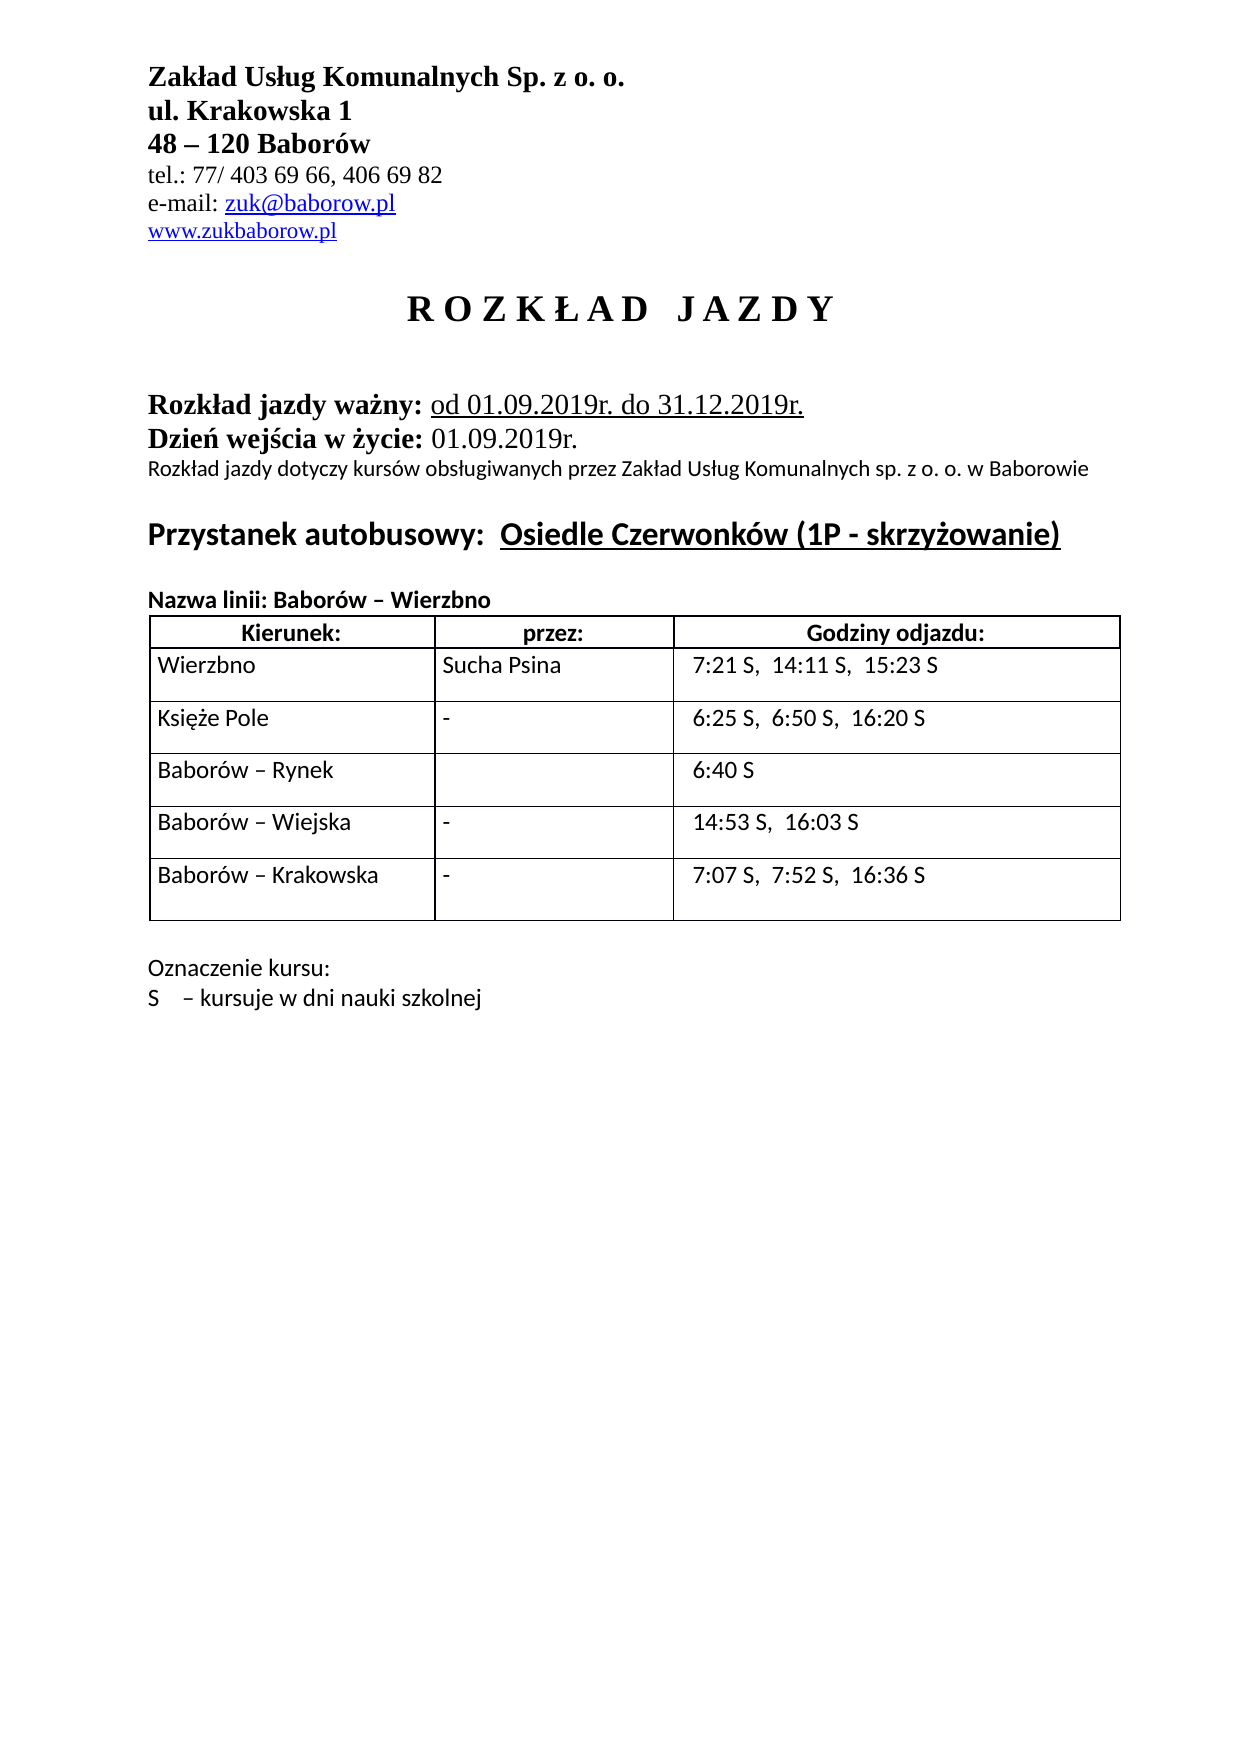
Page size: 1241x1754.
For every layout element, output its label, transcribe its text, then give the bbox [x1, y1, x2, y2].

table_cell - [436, 702, 673, 753]
table_cell 6:40 S [674, 754, 1120, 806]
table_cell Wierzbno [151, 649, 434, 701]
table_cell - [436, 859, 673, 920]
text Oznaczenie kursu: [148, 952, 1092, 982]
text 48 – 120 Baborów [148, 126, 1092, 160]
table_cell 7:21 S, 14:11 S, 15:23 S [674, 649, 1120, 701]
table_cell - [436, 807, 673, 858]
table_cell Baborów – Wiejska [151, 807, 434, 858]
table_cell 6:25 S, 6:50 S, 16:20 S [674, 702, 1120, 753]
table_cell Księże Pole [151, 702, 434, 753]
text S – kursuje w dni nauki szkolnej [148, 982, 1092, 1013]
table_cell 14:53 S, 16:03 S [674, 807, 1120, 858]
table_cell [436, 754, 673, 806]
text Dzień wejścia w życie: 01.09.2019r. [148, 421, 1092, 454]
text Rozkład jazdy ważny: od 01.09.2019r. do 31.12.2019r. [148, 387, 1092, 421]
table_cell Sucha Psina [436, 649, 673, 701]
text ul. Krakowska 1 [148, 93, 1092, 126]
text Zakład Usług Komunalnych Sp. z o. o. [148, 59, 1092, 93]
table_header przez: [436, 617, 673, 647]
text www.zukbaborow.pl [148, 217, 1092, 243]
table_cell 7:07 S, 7:52 S, 16:36 S [674, 859, 1120, 920]
text R O Z K Ł A D J A Z D Y [148, 287, 1092, 330]
table_cell Baborów – Krakowska [151, 859, 434, 920]
text e-mail: zuk@baborow.pl [148, 188, 1092, 217]
table_header Kierunek: [151, 617, 434, 647]
text tel.: 77/ 403 69 66, 406 69 82 [148, 160, 1092, 188]
text Przystanek autobusowy: Osiedle Czerwonków (1P - skrzyżowanie) [148, 513, 1092, 554]
text Nazwa linii: Baborów – Wierzbno [148, 584, 1092, 615]
table_cell Baborów – Rynek [151, 754, 434, 806]
table_header Godziny odjazdu: [675, 617, 1119, 647]
text Rozkład jazdy dotyczy kursów obsługiwanych przez Zakład Usług Komunalnych sp. z o. o. w Baborowie [100, 454, 1092, 482]
